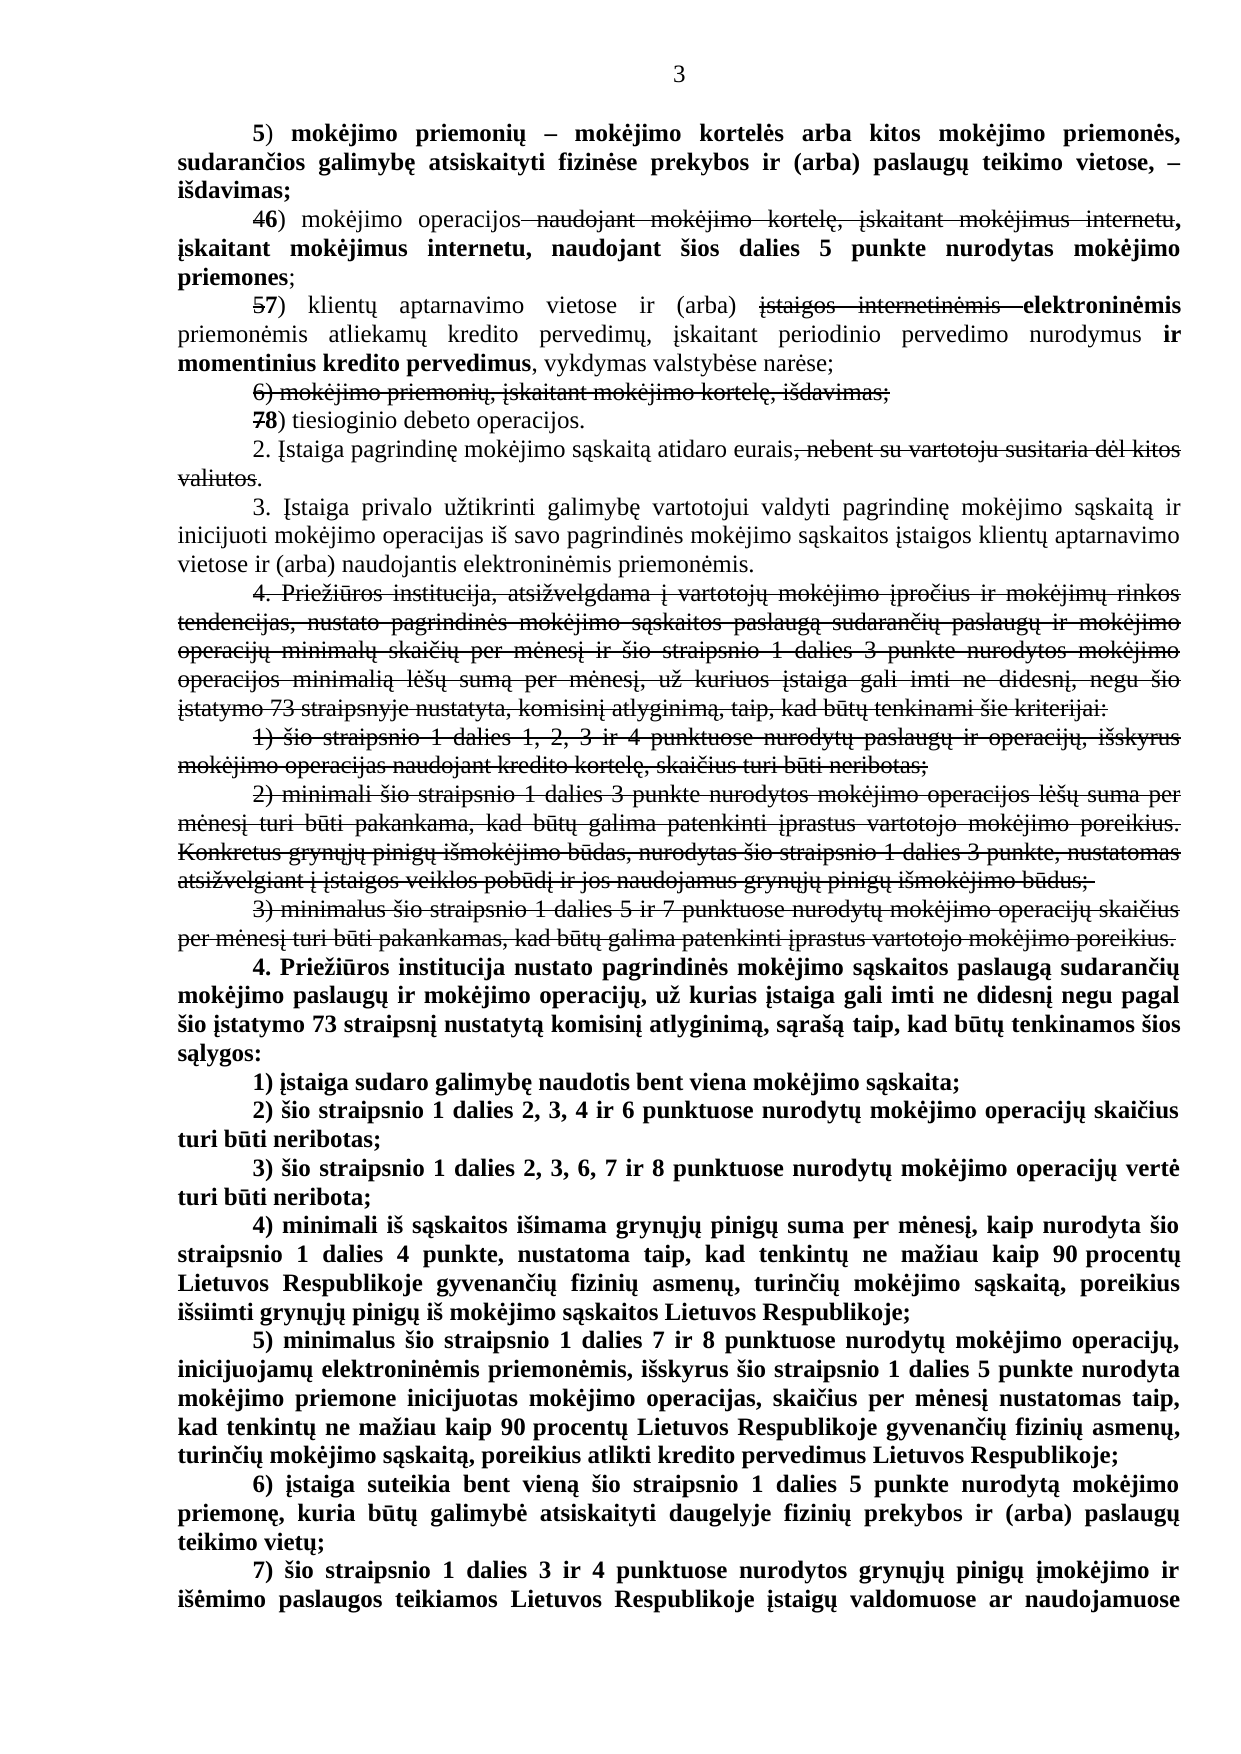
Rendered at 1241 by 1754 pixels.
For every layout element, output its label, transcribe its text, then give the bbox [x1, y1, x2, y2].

text 6) įstaiga suteikia bent vieną šio straipsnio 1 dalies 5 punkte nurodytą mokėjimo priemonę, kuria būtų galimybė atsiskaityti daugelyje fizinių prekybos ir (arba) paslaugų teikimo vietų; [177, 1469, 1181, 1556]
text 57) klientų aptarnavimo vietose ir (arba) įstaigos internetinėmis elektroninėmis priemonėmis atliekamų kredito pervedimų, įskaitant periodinio pervedimo nurodymus ir momentinius kredito pervedimus, vykdymas valstybėse narėse; [177, 291, 1181, 377]
text 3) minimalus šio straipsnio 1 dalies 5 ir 7 punktuose nurodytų mokėjimo operacijų skaičius per mėnesį turi būti pakankamas, kad būtų galima patenkinti įprastus vartotojo mokėjimo poreikius. [177, 894, 1181, 952]
text 1) šio straipsnio 1 dalies 1, 2, 3 ir 4 punktuose nurodytų paslaugų ir operacijų, išskyrus mokėjimo operacijas naudojant kredito kortelę, skaičius turi būti neribotas; [177, 722, 1181, 779]
text 4. Priežiūros institucija, atsižvelgdama į vartotojų mokėjimo įpročius ir mokėjimų rinkos tendencijas, nustato pagrindinės mokėjimo sąskaitos paslaugą sudarančių paslaugų ir mokėjimo operacijų minimalų skaičių per mėnesį ir šio straipsnio 1 dalies 3 punkte nurodytos mokėjimo operacijos minimalią lėšų sumą per mėnesį, už kuriuos įstaiga gali imti ne didesnį, negu šio įstatymo 73 straipsnyje nustatyta, komisinį atlyginimą, taip, kad būtų tenkinami šie kriterijai: [177, 578, 1181, 622]
text 3) šio straipsnio 1 dalies 2, 3, 6, 7 ir 8 punktuose nurodytų mokėjimo operacijų vertė turi būti neribota; [177, 1153, 1181, 1211]
text 2) minimali šio straipsnio 1 dalies 3 punkte nurodytos mokėjimo operacijos lėšų suma per mėnesį turi būti pakankama, kad būtų galima patenkinti įprastus vartotojo mokėjimo poreikius. Konkretus grynųjų pinigų išmokėjimo būdas, nurodytas šio straipsnio 1 dalies 3 punkte, nustatomas atsižvelgiant į įstaigos veiklos pobūdį ir jos naudojamus grynųjų pinigų išmokėjimo būdus; [177, 853, 1181, 894]
text 78) tiesioginio debeto operacijos. [177, 406, 1181, 434]
text 7) šio straipsnio 1 dalies 3 ir 4 punktuose nurodytos grynųjų pinigų įmokėjimo ir išėmimo paslaugos teikiamos Lietuvos Respublikoje įstaigų valdomuose ar naudojamuose [177, 1556, 1181, 1613]
text 4. Priežiūros institucija nustato pagrindinės mokėjimo sąskaitos paslaugą sudarančių mokėjimo paslaugų ir mokėjimo operacijų, už kurias įstaiga gali imti ne didesnį negu pagal šio įstatymo 73 straipsnį nustatytą komisinį atlyginimą, sąrašą taip, kad būtų tenkinamos šios sąlygos: [177, 952, 1181, 1067]
text 46) mokėjimo operacijos naudojant mokėjimo kortelę, įskaitant mokėjimus internetu, įskaitant mokėjimus internetu, naudojant šios dalies 5 punkte nurodytas mokėjimo priemones; [177, 204, 1181, 291]
text 4) minimali iš sąskaitos išimama grynųjų pinigų suma per mėnesį, kaip nurodyta šio straipsnio 1 dalies 4 punkte, nustatoma taip, kad tenkintų ne mažiau kaip 90 procentų Lietuvos Respublikoje gyvenančių fizinių asmenų, turinčių mokėjimo sąskaitą, poreikius išsiimti grynųjų pinigų iš mokėjimo sąskaitos Lietuvos Respublikoje; [177, 1211, 1181, 1326]
text 5) minimalus šio straipsnio 1 dalies 7 ir 8 punktuose nurodytų mokėjimo operacijų, inicijuojamų elektroninėmis priemonėmis, išskyrus šio straipsnio 1 dalies 5 punkte nurodyta mokėjimo priemone inicijuotas mokėjimo operacijas, skaičius per mėnesį nustatomas taip, kad tenkintų ne mažiau kaip 90 procentų Lietuvos Respublikoje gyvenančių fizinių asmenų, turinčių mokėjimo sąskaitą, poreikius atlikti kredito pervedimus Lietuvos Respublikoje; [177, 1326, 1181, 1469]
text 2. Įstaiga pagrindinę mokėjimo sąskaitą atidaro eurais, nebent su vartotoju susitaria dėl kitos valiutos. [177, 434, 1181, 492]
text 4. Priežiūros institucija, atsižvelgdama į vartotojų mokėjimo įpročius ir mokėjimų rinkos tendencijas, nustato pagrindinės mokėjimo sąskaitos paslaugą sudarančių paslaugų ir mokėjimo operacijų minimalų skaičių per mėnesį ir šio straipsnio 1 dalies 3 punkte nurodytos mokėjimo operacijos minimalią lėšų sumą per mėnesį, už kuriuos įstaiga gali imti ne didesnį, negu šio įstatymo 73 straipsnyje nustatyta, komisinį atlyginimą, taip, kad būtų tenkinami šie kriterijai: [177, 681, 1181, 722]
text 6) mokėjimo priemonių, įskaitant mokėjimo kortelę, išdavimas; [177, 377, 1181, 406]
text 2) minimali šio straipsnio 1 dalies 3 punkte nurodytos mokėjimo operacijos lėšų suma per mėnesį turi būti pakankama, kad būtų galima patenkinti įprastus vartotojo mokėjimo poreikius. Konkretus grynųjų pinigų išmokėjimo būdas, nurodytas šio straipsnio 1 dalies 3 punkte, nustatomas atsižvelgiant į įstaigos veiklos pobūdį ir jos naudojamus grynųjų pinigų išmokėjimo būdus; [177, 779, 1181, 824]
text 2) šio straipsnio 1 dalies 2, 3, 4 ir 6 punktuose nurodytų mokėjimo operacijų skaičius turi būti neribotas; [177, 1096, 1181, 1153]
text 3. Įstaiga privalo užtikrinti galimybę vartotojui valdyti pagrindinę mokėjimo sąskaitą ir inicijuoti mokėjimo operacijas iš savo pagrindinės mokėjimo sąskaitos įstaigos klientų aptarnavimo vietose ir (arba) naudojantis elektroninėmis priemonėmis. [177, 492, 1181, 578]
text 1) įstaiga sudaro galimybę naudotis bent viena mokėjimo sąskaita; [177, 1067, 1181, 1096]
text 2) minimali šio straipsnio 1 dalies 3 punkte nurodytos mokėjimo operacijos lėšų suma per mėnesį turi būti pakankama, kad būtų galima patenkinti įprastus vartotojo mokėjimo poreikius. Konkretus grynųjų pinigų išmokėjimo būdas, nurodytas šio straipsnio 1 dalies 3 punkte, nustatomas atsižvelgiant į įstaigos veiklos pobūdį ir jos naudojamus grynųjų pinigų išmokėjimo būdus; [177, 825, 1181, 852]
text 5) mokėjimo priemonių – mokėjimo kortelės arba kitos mokėjimo priemonės, sudarančios galimybę atsiskaityti fizinėse prekybos ir (arba) paslaugų teikimo vietose, – išdavimas; [177, 118, 1181, 204]
text 4. Priežiūros institucija, atsižvelgdama į vartotojų mokėjimo įpročius ir mokėjimų rinkos tendencijas, nustato pagrindinės mokėjimo sąskaitos paslaugą sudarančių paslaugų ir mokėjimo operacijų minimalų skaičių per mėnesį ir šio straipsnio 1 dalies 3 punkte nurodytos mokėjimo operacijos minimalią lėšų sumą per mėnesį, už kuriuos įstaiga gali imti ne didesnį, negu šio įstatymo 73 straipsnyje nustatyta, komisinį atlyginimą, taip, kad būtų tenkinami šie kriterijai: [177, 623, 1181, 680]
